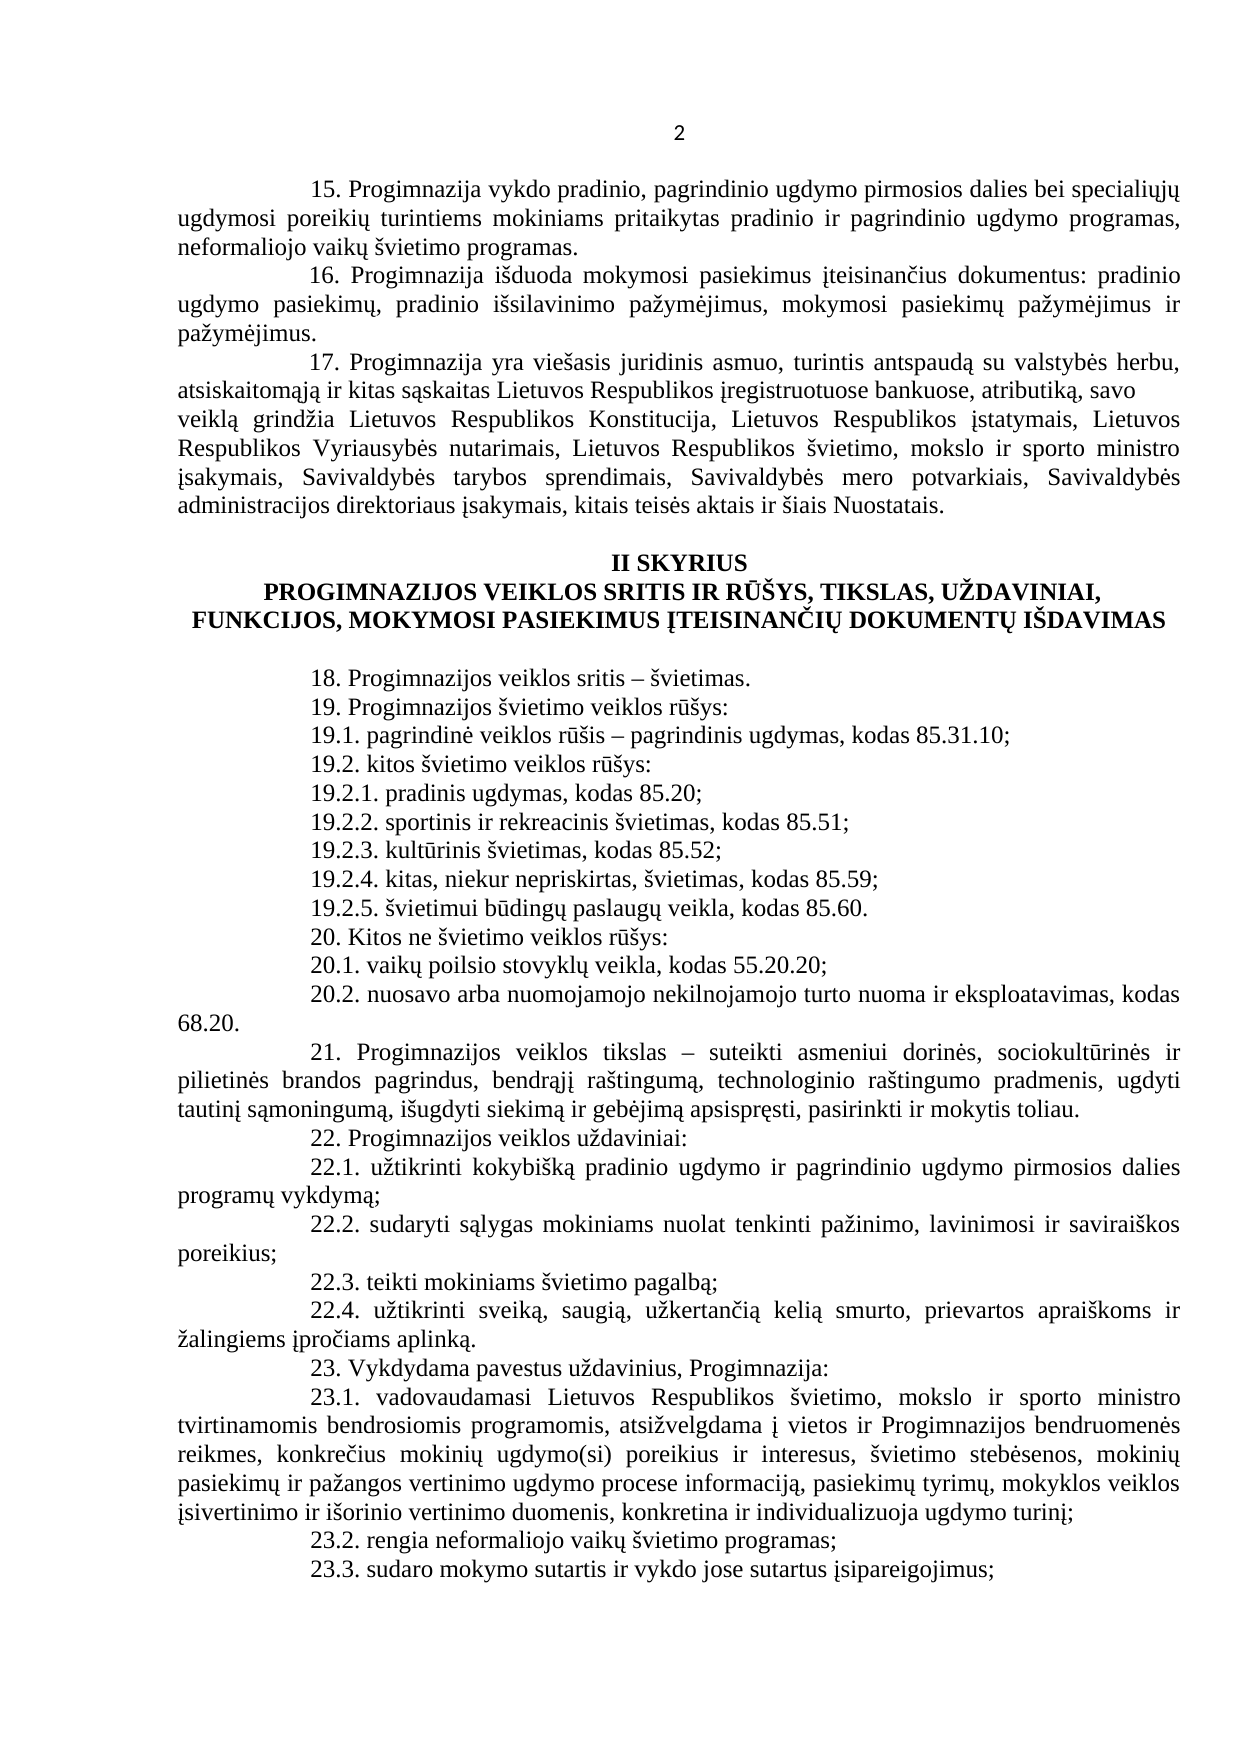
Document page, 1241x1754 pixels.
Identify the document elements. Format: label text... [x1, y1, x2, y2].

text PROGIMNAZIJOS VEIKLOS SRITIS IR RŪŠYS, TIKSLAS, UŽDAVINIAI, [177, 577, 1181, 605]
text 19.1. pagrindinė veiklos rūšis – pagrindinis ugdymas, kodas 85.31.10; [177, 720, 1181, 749]
text 22.1. užtikrinti kokybišką pradinio ugdymo ir pagrindinio ugdymo pirmosios dalies programų vykdymą; [177, 1152, 1181, 1209]
text 22. Progimnazijos veiklos uždaviniai: [177, 1123, 1181, 1152]
text 19. Progimnazijos švietimo veiklos rūšys: [177, 692, 1181, 720]
text FUNKCIJOS, MOKYMOSI PASIEKIMUS ĮTEISINANČIŲ DOKUMENTŲ IŠDAVIMAS [177, 605, 1181, 634]
text 20. Kitos ne švietimo veiklos rūšys: [177, 922, 1181, 950]
text 15. Progimnazija vykdo pradinio, pagrindinio ugdymo pirmosios dalies bei specialiųjų ugdymosi poreikių turintiems mokiniams pritaikytas pradinio ir pagrindinio ugdymo programas, neformaliojo vaikų švietimo programas. [177, 174, 1181, 260]
text veiklą grindžia Lietuvos Respublikos Konstitucija, Lietuvos Respublikos įstatymais, Lietuvos Respublikos Vyriausybės nutarimais, Lietuvos Respublikos švietimo, mokslo ir sporto ministro įsakymais, Savivaldybės tarybos sprendimais, Savivaldybės mero potvarkiais, Savivaldybės administracijos direktoriaus įsakymais, kitais teisės aktais ir šiais Nuostatais. [177, 404, 1181, 519]
text 22.2. sudaryti sąlygas mokiniams nuolat tenkinti pažinimo, lavinimosi ir saviraiškos poreikius; [177, 1209, 1181, 1267]
text 19.2.3. kultūrinis švietimas, kodas 85.52; [177, 835, 1181, 864]
text 19.2.2. sportinis ir rekreacinis švietimas, kodas 85.51; [177, 807, 1181, 835]
text 18. Progimnazijos veiklos sritis – švietimas. [177, 663, 1181, 692]
text 23.2. rengia neformaliojo vaikų švietimo programas; [177, 1525, 1181, 1554]
text 22.3. teikti mokiniams švietimo pagalbą; [177, 1267, 1181, 1295]
text 17. Progimnazija yra viešasis juridinis asmuo, turintis antspaudą su valstybės herbu, atsiskaitomąją ir kitas sąskaitas Lietuvos Respublikos įregistruotuose bankuose, atributiką, savo [177, 347, 1181, 404]
text 16. Progimnazija išduoda mokymosi pasiekimus įteisinančius dokumentus: pradinio ugdymo pasiekimų, pradinio išsilavinimo pažymėjimus, mokymosi pasiekimų pažymėjimus ir pažymėjimus. [177, 260, 1181, 347]
text 20.1. vaikų poilsio stovyklų veikla, kodas 55.20.20; [177, 950, 1181, 979]
text 19.2.5. švietimui būdingų paslaugų veikla, kodas 85.60. [177, 893, 1181, 922]
text 22.4. užtikrinti sveiką, saugią, užkertančią kelią smurto, prievartos apraiškoms ir žalingiems įpročiams aplinką. [177, 1295, 1181, 1353]
text 23. Vykdydama pavestus uždavinius, Progimnazija: [177, 1353, 1181, 1382]
text 19.2.4. kitas, niekur nepriskirtas, švietimas, kodas 85.59; [177, 864, 1181, 893]
text 19.2.1. pradinis ugdymas, kodas 85.20; [177, 778, 1181, 807]
text 21. Progimnazijos veiklos tikslas – suteikti asmeniui dorinės, sociokultūrinės ir pilietinės brandos pagrindus, bendrąjį raštingumą, technologinio raštingumo pradmenis, ugdyti tautinį sąmoningumą, išugdyti siekimą ir gebėjimą apsispręsti, pasirinkti ir mokytis toliau. [177, 1037, 1181, 1123]
text 19.2. kitos švietimo veiklos rūšys: [177, 749, 1181, 778]
text 23.1. vadovaudamasi Lietuvos Respublikos švietimo, mokslo ir sporto ministro tvirtinamomis bendrosiomis programomis, atsižvelgdama į vietos ir Progimnazijos bendruomenės reikmes, konkrečius mokinių ugdymo(si) poreikius ir interesus, švietimo stebėsenos, mokinių pasiekimų ir pažangos vertinimo ugdymo procese informaciją, pasiekimų tyrimų, mokyklos veiklos įsivertinimo ir išorinio vertinimo duomenis, konkretina ir individualizuoja ugdymo turinį; [177, 1382, 1181, 1525]
text 20.2. nuosavo arba nuomojamojo nekilnojamojo turto nuoma ir eksploatavimas, kodas 68.20. [177, 979, 1181, 1037]
text II SKYRIUS [177, 548, 1181, 577]
text 23.3. sudaro mokymo sutartis ir vykdo jose sutartus įsipareigojimus; [177, 1554, 1181, 1583]
